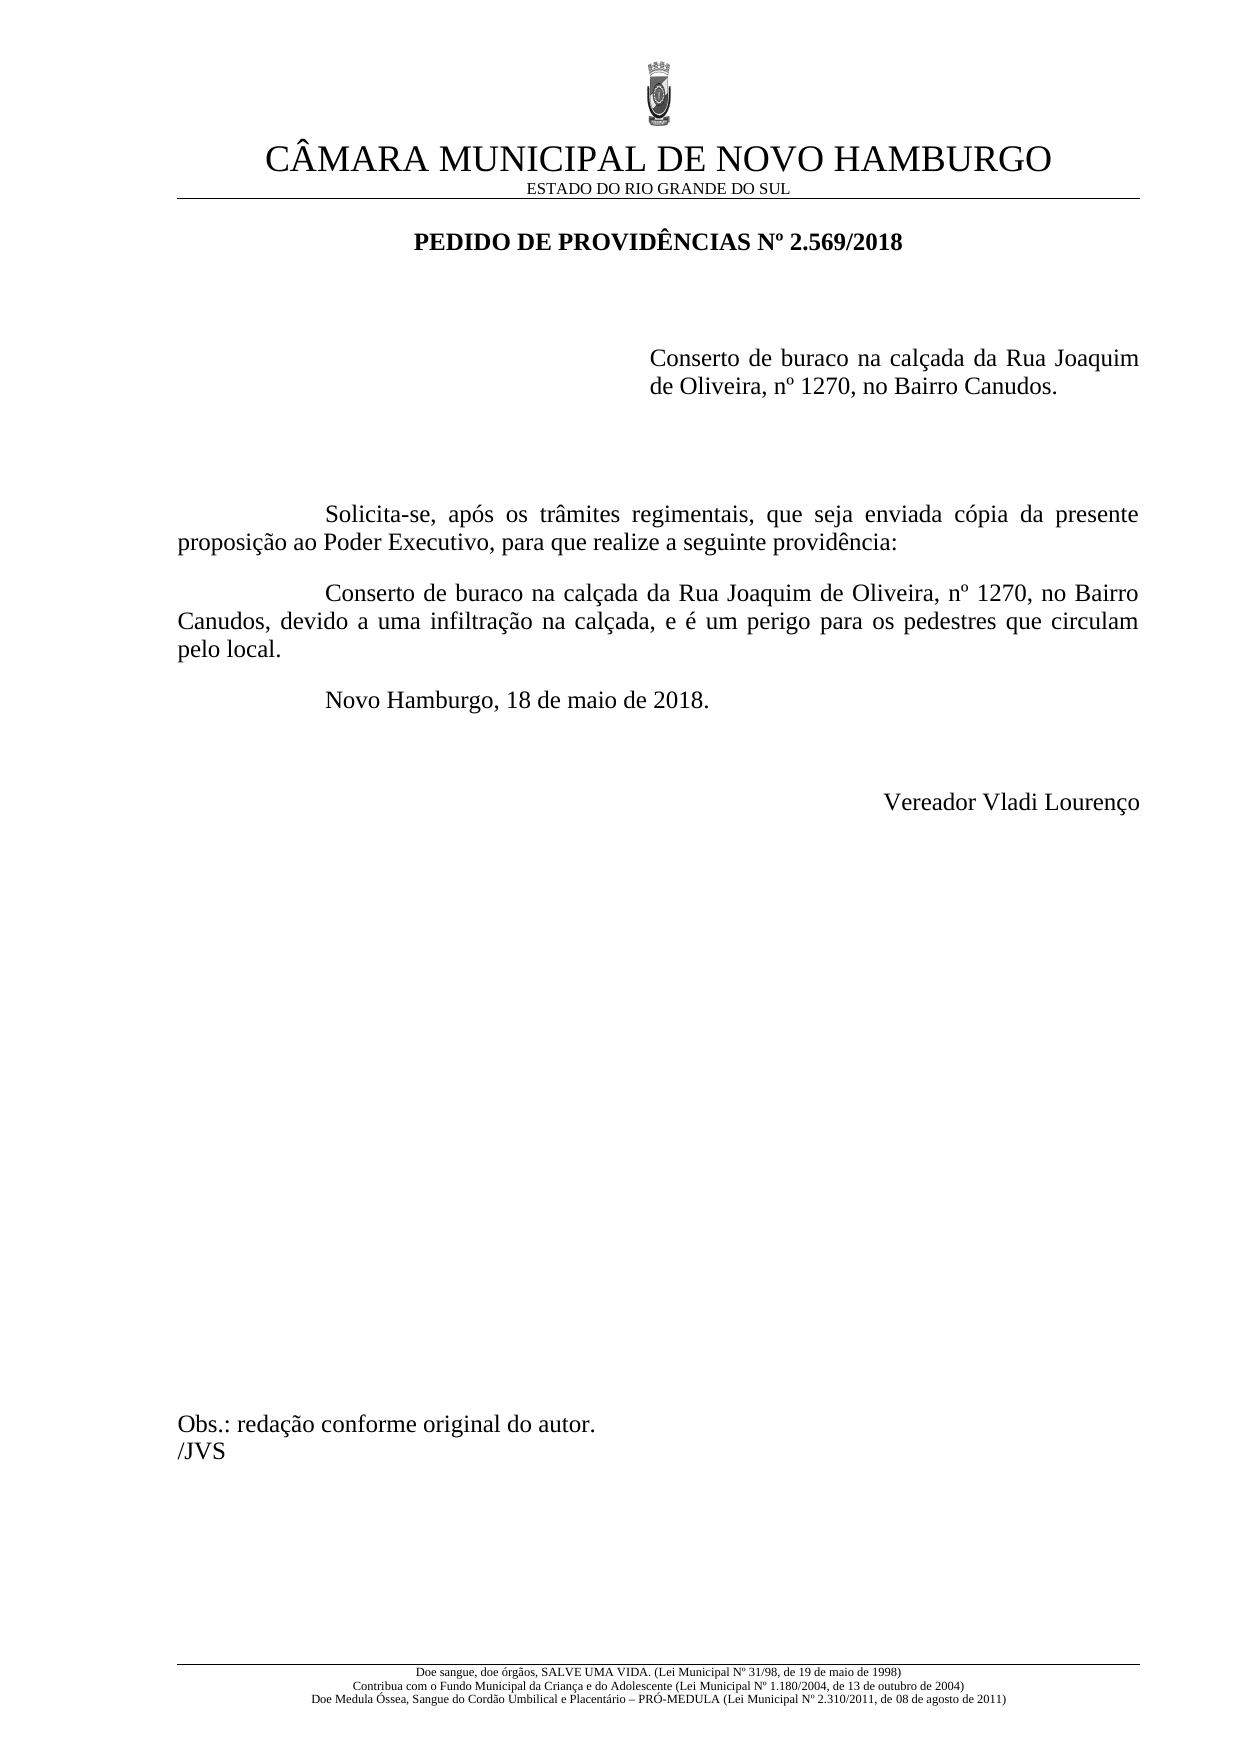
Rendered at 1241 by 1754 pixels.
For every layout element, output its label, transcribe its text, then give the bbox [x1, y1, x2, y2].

text PEDIDO DE PROVIDÊNCIAS Nº 2.569/2018 [177, 228, 1140, 256]
text Solicita-se, após os trâmites regimentais, que seja enviada cópia da presente proposição ao Poder Executivo, para que realize a seguinte providência: [177, 500, 1140, 556]
text /JVS [177, 1437, 1140, 1465]
text Conserto de buraco na calçada da Rua Joaquim de Oliveira, nº 1270, no Bairro Canudos, devido a uma infiltração na calçada, e é um perigo para os pedestres que circulam pelo local. [177, 579, 1140, 662]
text Vereador Vladi Lourenço [177, 788, 1140, 816]
text Obs.: redação conforme original do autor. [177, 1410, 1140, 1437]
text Novo Hamburgo, 18 de maio de 2018. [177, 686, 1140, 714]
text Conserto de buraco na calçada da Rua Joaquim de Oliveira, nº 1270, no Bairro Canudos. [649, 344, 1140, 400]
